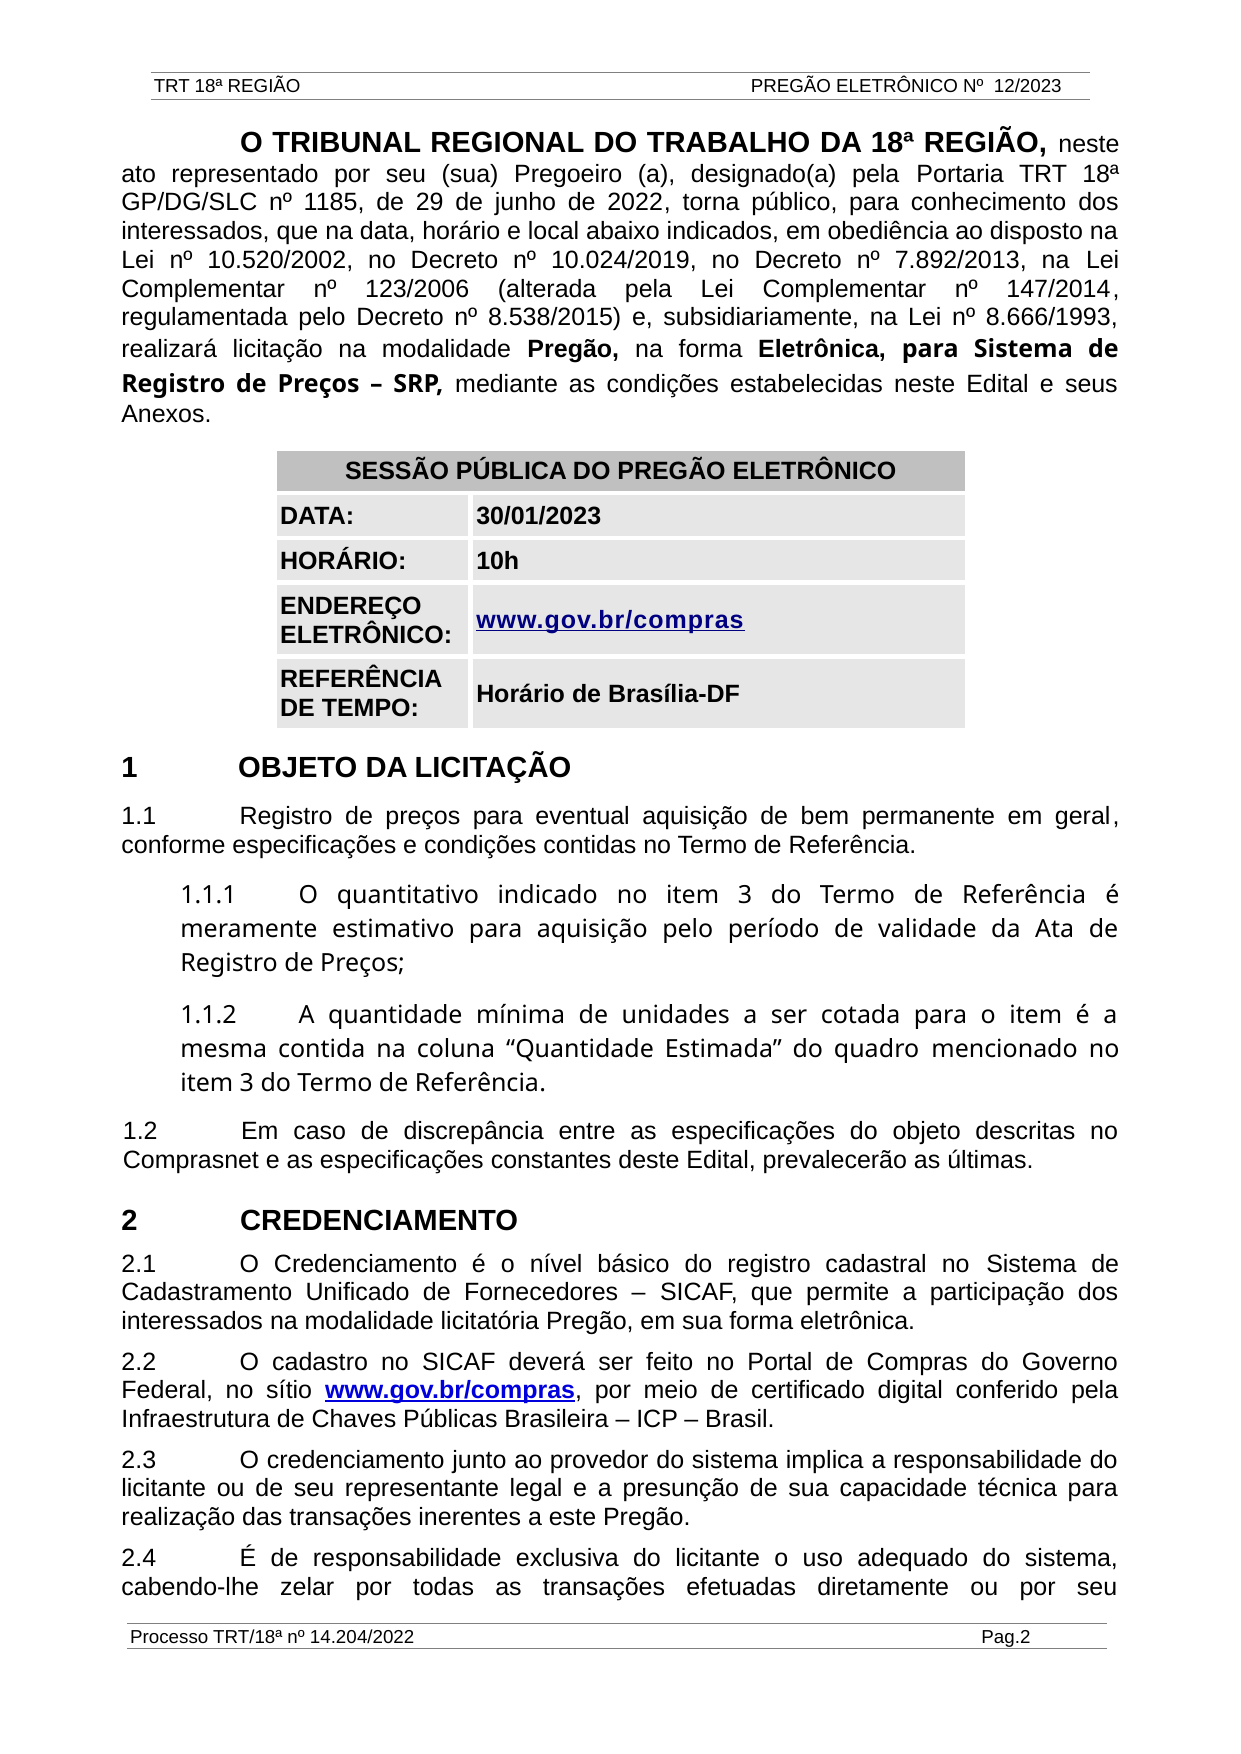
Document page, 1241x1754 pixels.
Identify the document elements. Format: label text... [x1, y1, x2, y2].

table_header SESSÃO PÚBLICA DO PREGÃO ELETRÔNICO [277, 451, 965, 491]
text 2.3 O credenciamento junto ao provedor do sistema implica a responsabilidade do licitante ou de seu representante legal e a presunção de sua capacidade técnica para realização das transações inerentes a este Pregão. [121, 1445, 1119, 1531]
text 2 CREDENCIAMENTO [121, 1203, 1119, 1237]
text 1.1.1 O quantitativo indicado no item 3 do Termo de Referência é meramente estimativo para aquisição pelo período de validade da Ata de Registro de Preços; [180, 877, 1119, 979]
table_cell REFERÊNCIA DE TEMPO: [277, 659, 468, 728]
table_cell ENDEREÇO ELETRÔNICO: [277, 585, 468, 654]
table_cell Horário de Brasília-DF [473, 659, 965, 728]
table_cell 10h [473, 540, 965, 580]
text 2.4 É de responsabilidade exclusiva do licitante o uso adequado do sistema, cabendo-lhe zelar por todas as transações efetuadas diretamente ou por seu [121, 1543, 1119, 1600]
text 2.1 O Credenciamento é o nível básico do registro cadastral no Sistema de Cadastramento Unificado de Fornecedores – SICAF, que permite a participação dos interessados na modalidade licitatória Pregão, em sua forma eletrônica. [121, 1249, 1119, 1335]
list 1.2 Em caso de discrepância entre as especificações do objeto descritas no Comprasnet e as especificações constantes deste Edital, prevalecerão as últimas. [123, 1116, 1119, 1174]
table_cell HORÁRIO: [277, 540, 468, 580]
table_cell DATA: [277, 495, 468, 536]
table_cell 30/01/2023 [473, 495, 965, 536]
text 1 OBJETO DA LICITAÇÃO [121, 750, 1119, 784]
table_cell www.gov.br/compras [473, 585, 965, 654]
text 1.1 Registro de preços para eventual aquisição de bem permanente em geral, conforme especificações e condições contidas no Termo de Referência. [121, 801, 1119, 859]
text O TRIBUNAL REGIONAL DO TRABALHO DA 18ª REGIÃO, neste ato representado por seu (sua) Pregoeiro (a), designado(a) pela Portaria TRT 18ª GP/DG/SLC nº 1185, de 29 de junho de 2022, torna público, para conhecimento dos interessados, que na data, horário e local abaixo indicados, em obediência ao disposto na Lei nº 10.520/2002, no Decreto nº 10.024/2019, no Decreto nº 7.892/2013, na Lei Complementar nº 123/2006 (alterada pela Lei Complementar nº 147/2014, regulamentada pelo Decreto nº 8.538/2015) e, subsidiariamente, na Lei nº 8.666/1993, realizará licitação na modalidade Pregão, na forma Eletrônica, para Sistema de Registro de Preços – SRP, mediante as condições estabelecidas neste Edital e seus Anexos. [121, 125, 1119, 428]
text 2.2 O cadastro no SICAF deverá ser feito no Portal de Compras do Governo Federal, no sítio www.gov.br/compras, por meio de certificado digital conferido pela Infraestrutura de Chaves Públicas Brasileira – ICP – Brasil. [121, 1347, 1119, 1433]
text 1.1.2 A quantidade mínima de unidades a ser cotada para o item é a mesma contida na coluna “Quantidade Estimada” do quadro mencionado no item 3 do Termo de Referência. [180, 996, 1119, 1099]
